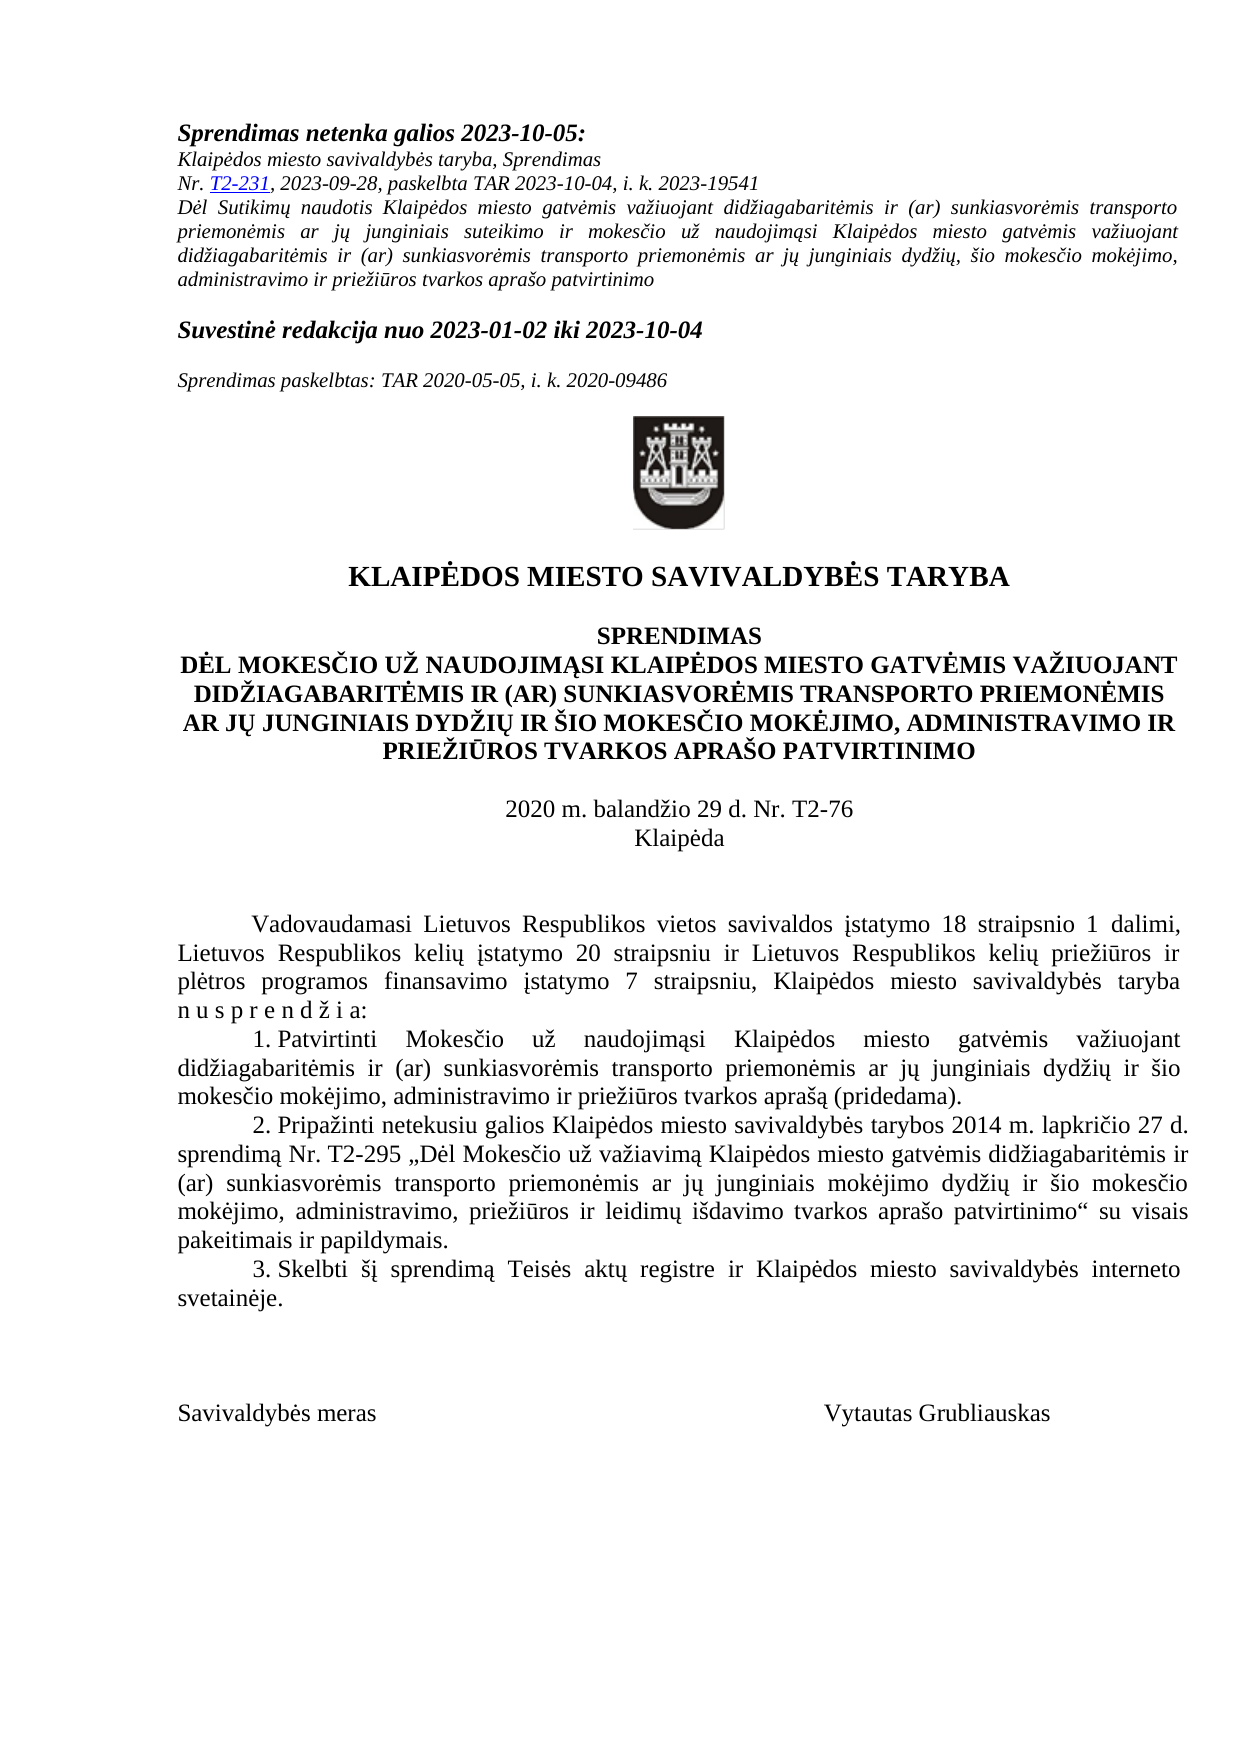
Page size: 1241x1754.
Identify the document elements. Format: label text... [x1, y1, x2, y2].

text DĖL MOKESČIO UŽ NAUDOJIMĄSI KLAIPĖDOS MIESTO GATVĖMIS VAŽIUOJANT DIDŽIAGABARITĖMIS IR (AR) SUNKIASVORĖMIS TRANSPORTO PRIEMONĖMIS AR JŲ JUNGINIAIS DYDŽIŲ IR ŠIO MOKESČIO MOKĖJIMO, ADMINISTRAVIMO IR PRIEŽIŪROS TVARKOS APRAŠO PATVIRTINIMO [177, 650, 1181, 765]
text 2. Pripažinti netekusiu galios Klaipėdos miesto savivaldybės tarybos 2014 m. lapkričio 27 d. sprendimą Nr. T2‑295 „Dėl Mokesčio už važiavimą Klaipėdos miesto gatvėmis didžiagabaritėmis ir (ar) sunkiasvorėmis transporto priemonėmis ar jų junginiais mokėjimo dydžių ir šio mokesčio mokėjimo, administravimo, priežiūros ir leidimų išdavimo tvarkos aprašo patvirtinimo“ su visais pakeitimais ir papildymais. [177, 1110, 1190, 1254]
text Dėl Sutikimų naudotis Klaipėdos miesto gatvėmis važiuojant didžiagabaritėmis ir (ar) sunkiasvorėmis transporto priemonėmis ar jų junginiais suteikimo ir mokesčio už naudojimąsi Klaipėdos miesto gatvėmis važiuojant didžiagabaritėmis ir (ar) sunkiasvorėmis transporto priemonėmis ar jų junginiais dydžių, šio mokesčio mokėjimo, administravimo ir priežiūros tvarkos aprašo patvirtinimo [177, 195, 1181, 291]
text Savivaldybės meras Vytautas Grubliauskas [177, 1398, 1181, 1426]
subtitle SPRENDIMAS [177, 621, 1181, 650]
text 2020 m. balandžio 29 d. Nr. T2-76 [177, 794, 1181, 823]
text KLAIPĖDOS MIESTO SAVIVALDYBĖS TARYBA [177, 559, 1181, 593]
text Suvestinė redakcija nuo 2023-01-02 iki 2023-10-04 [177, 315, 1181, 344]
text Sprendimas paskelbtas: TAR 2020-05-05, i. k. 2020-09486 [177, 368, 1181, 392]
text Vadovaudamasi Lietuvos Respublikos vietos savivaldos įstatymo 18 straipsnio 1 dalimi, Lietuvos Respublikos kelių įstatymo 20 straipsniu ir Lietuvos Respublikos kelių priežiūros ir plėtros programos finansavimo įstatymo 7 straipsniu, Klaipėdos miesto savivaldybės taryba nusprendžia: [177, 909, 1181, 1024]
text Sprendimas netenka galios 2023-10-05: [177, 118, 1181, 147]
text 1. Patvirtinti Mokesčio už naudojimąsi Klaipėdos miesto gatvėmis važiuojant didžiagabaritėmis ir (ar) sunkiasvorėmis transporto priemonėmis ar jų junginiais dydžių ir šio mokesčio mokėjimo, administravimo ir priežiūros tvarkos aprašą (pridedama). [177, 1024, 1181, 1110]
text Klaipėdos miesto savivaldybės taryba, Sprendimas [177, 147, 1181, 171]
text Nr. T2-231, 2023-09-28, paskelbta TAR 2023-10-04, i. k. 2023-19541 [177, 171, 1181, 195]
text 3. Skelbti šį sprendimą Teisės aktų registre ir Klaipėdos miesto savivaldybės interneto svetainėje. [177, 1254, 1181, 1311]
text Klaipėda [177, 823, 1181, 851]
